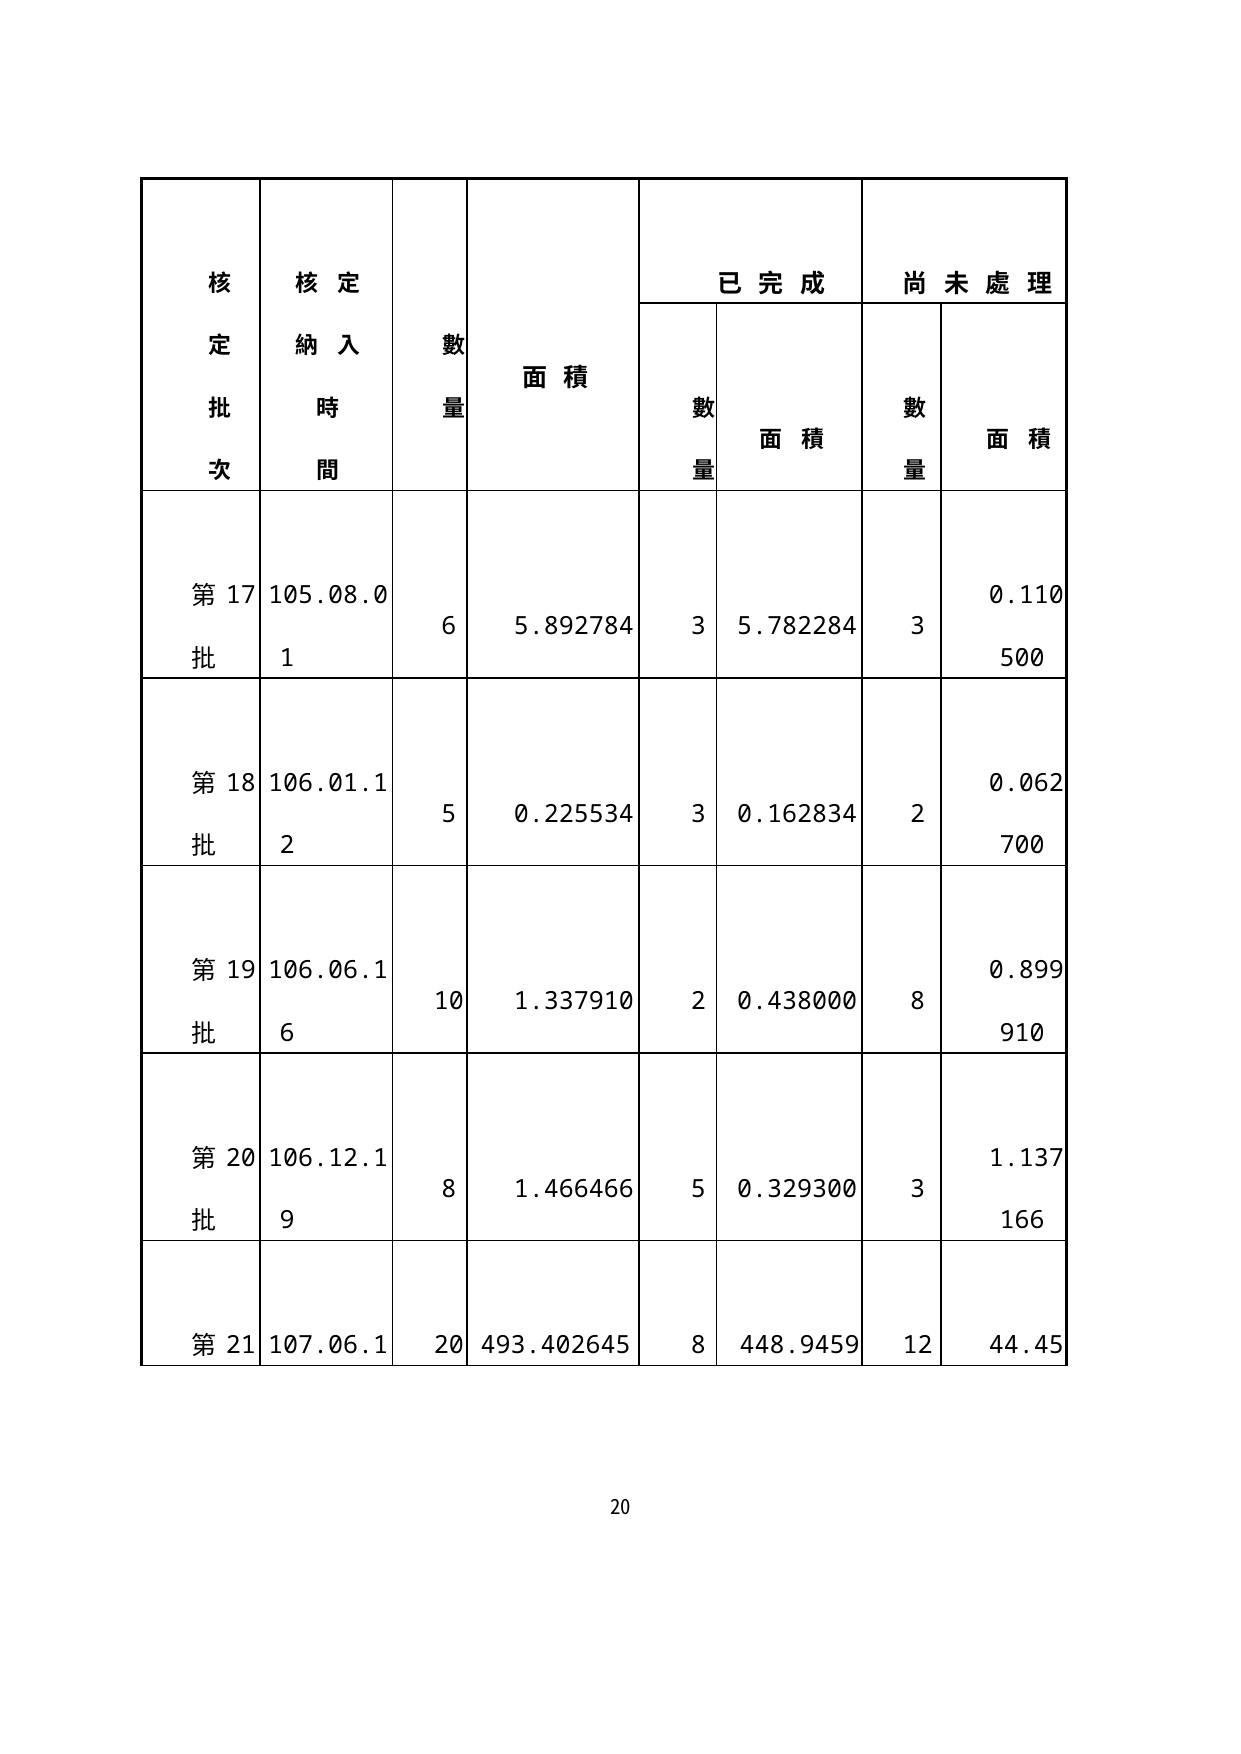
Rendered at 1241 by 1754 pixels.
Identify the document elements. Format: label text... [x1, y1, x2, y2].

table_cell 3 [640, 679, 716, 865]
table_cell 0.438000 [717, 866, 861, 1052]
table_cell 8 [863, 866, 940, 1052]
table_cell 106.01.12 [261, 679, 392, 865]
table_cell 2 [863, 679, 940, 865]
table_cell 第17批 [143, 491, 259, 677]
table_cell 0.329300 [717, 1054, 861, 1240]
table_cell 10 [393, 866, 466, 1052]
table_cell 數量 [863, 304, 940, 490]
table_cell 3 [640, 491, 716, 677]
table_cell 5.782284 [717, 491, 861, 677]
table_cell 8 [393, 1054, 466, 1240]
table_cell 0.110500 [942, 491, 1065, 677]
table_cell 20 [393, 1241, 466, 1365]
table_cell 3 [863, 491, 940, 677]
table_header 核定 批次 [143, 180, 259, 490]
table_cell 第20批 [143, 1054, 259, 1240]
table_cell 5.892784 [468, 491, 638, 677]
table_cell 0.062700 [942, 679, 1065, 865]
table_header 數量 [393, 180, 466, 490]
table_cell 44.45 [942, 1241, 1065, 1365]
table_cell 5 [640, 1054, 716, 1240]
table_cell 1.337910 [468, 866, 638, 1052]
table_cell 面積 [942, 304, 1065, 490]
table_cell 第19批 [143, 866, 259, 1052]
table_cell 8 [640, 1241, 716, 1365]
table_cell 5 [393, 679, 466, 865]
table_cell 2 [640, 866, 716, 1052]
table_cell 第21 [143, 1241, 259, 1365]
table_cell 0.162834 [717, 679, 861, 865]
table_header 尚未處理 [863, 180, 1065, 302]
table_cell 面積 [717, 304, 861, 490]
table_cell 0.899910 [942, 866, 1065, 1052]
table_cell 12 [863, 1241, 940, 1365]
table_header 面積 [468, 180, 638, 490]
table_header 核定納入 時 間 [261, 180, 392, 490]
table_cell 105.08.01 [261, 491, 392, 677]
table_cell 106.12.19 [261, 1054, 392, 1240]
table_cell 0.225534 [468, 679, 638, 865]
table_cell 數量 [640, 304, 716, 490]
table_header 已完成 [640, 180, 861, 302]
table_cell 6 [393, 491, 466, 677]
table_cell 493.402645 [468, 1241, 638, 1365]
table_cell 1.466466 [468, 1054, 638, 1240]
table_cell 3 [863, 1054, 940, 1240]
table_cell 第18批 [143, 679, 259, 865]
table_cell 1.137166 [942, 1054, 1065, 1240]
table_cell 448.9459 [717, 1241, 861, 1365]
table_cell 106.06.16 [261, 866, 392, 1052]
table_cell 107.06.1 [261, 1241, 392, 1365]
